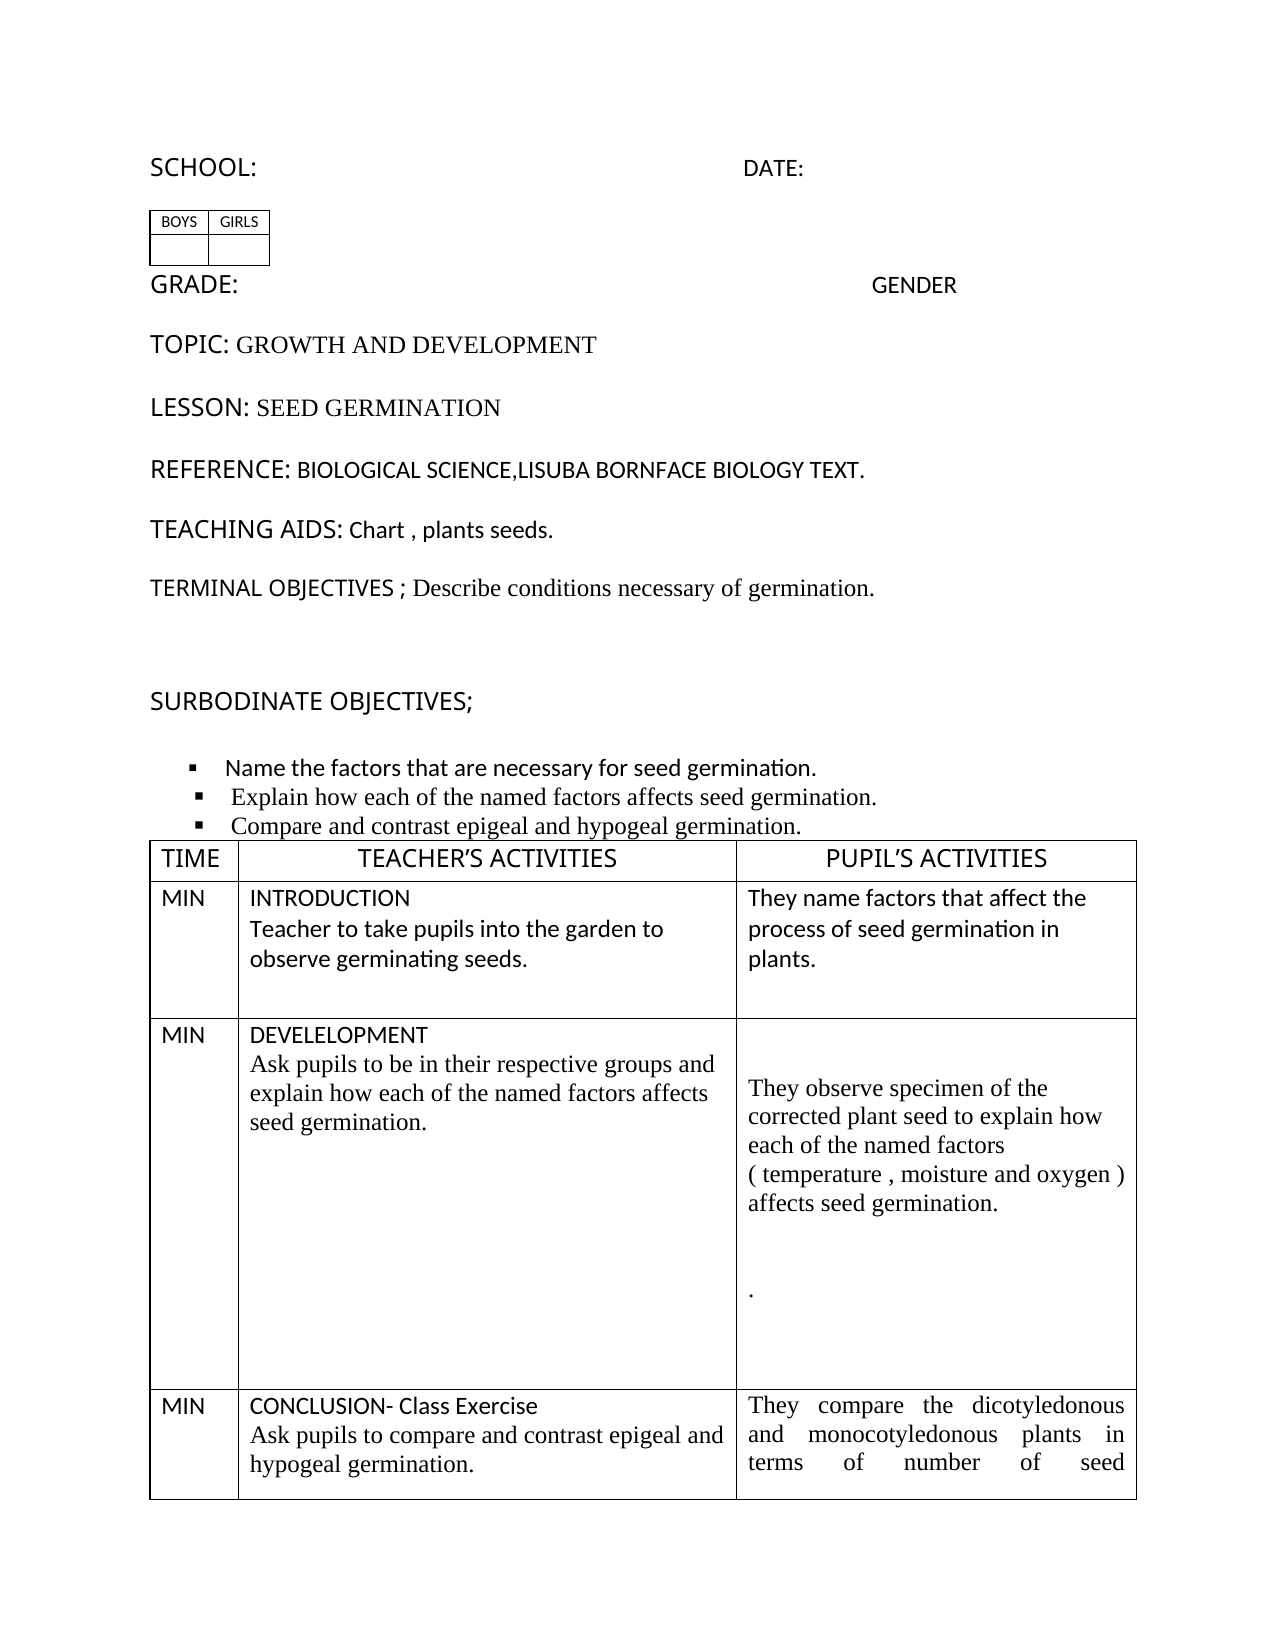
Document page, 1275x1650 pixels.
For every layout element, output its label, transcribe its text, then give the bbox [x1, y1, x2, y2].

list Explain how each of the named factors affects seed germination. [193, 782, 1125, 811]
table_cell DEVELELOPMENT Ask pupils to be in their respective groups and explain how each of the named factors affects seed germination. [239, 1019, 736, 1389]
text GRADE: GENDER [150, 266, 1125, 300]
text TOPIC: GROWTH AND DEVELOPMENT [150, 326, 1125, 360]
text LESSON: SEED GERMINATION [150, 389, 1125, 423]
text REFERENCE: BIOLOGICAL SCIENCE,LISUBA BORNFACE BIOLOGY TEXT. [150, 452, 1125, 486]
table_header TEACHER’S ACTIVITIES [239, 841, 736, 881]
text SCHOOL: DATE: [150, 150, 1125, 184]
table_cell [151, 235, 208, 265]
table_cell CONCLUSION- Class Exercise Ask pupils to compare and contrast epigeal and hypogeal germination. [239, 1390, 736, 1499]
table_cell They name factors that affect the process of seed germination in plants. [737, 882, 1136, 1018]
list Compare and contrast epigeal and hypogeal germination. [193, 811, 1125, 840]
table_header GIRLS [209, 211, 269, 234]
list Name the factors that are necessary for seed germination. [187, 752, 1125, 782]
table_cell MIN [151, 1390, 238, 1499]
table_header TIME [151, 841, 238, 881]
table_cell [209, 235, 269, 265]
text SURBODINATE OBJECTIVES; [150, 684, 1125, 718]
table_cell MIN [151, 882, 238, 1018]
table_header BOYS [151, 211, 208, 234]
text TERMINAL OBJECTIVES ; Describe conditions necessary of germination. [150, 572, 1125, 603]
table_header PUPIL’S ACTIVITIES [737, 841, 1136, 881]
table_cell They compare the dicotyledonous and monocotyledonous plants in terms of number of seed [737, 1390, 1136, 1499]
table_cell INTRODUCTION Teacher to take pupils into the garden to observe germinating seeds. [239, 882, 736, 1018]
text TEACHING AIDS: Chart , plants seeds. [150, 512, 1125, 546]
table_cell MIN [151, 1019, 238, 1389]
table_cell They observe specimen of the corrected plant seed to explain how each of the named factors ( temperature , moisture and oxygen ) affects seed germination. . [737, 1019, 1136, 1389]
